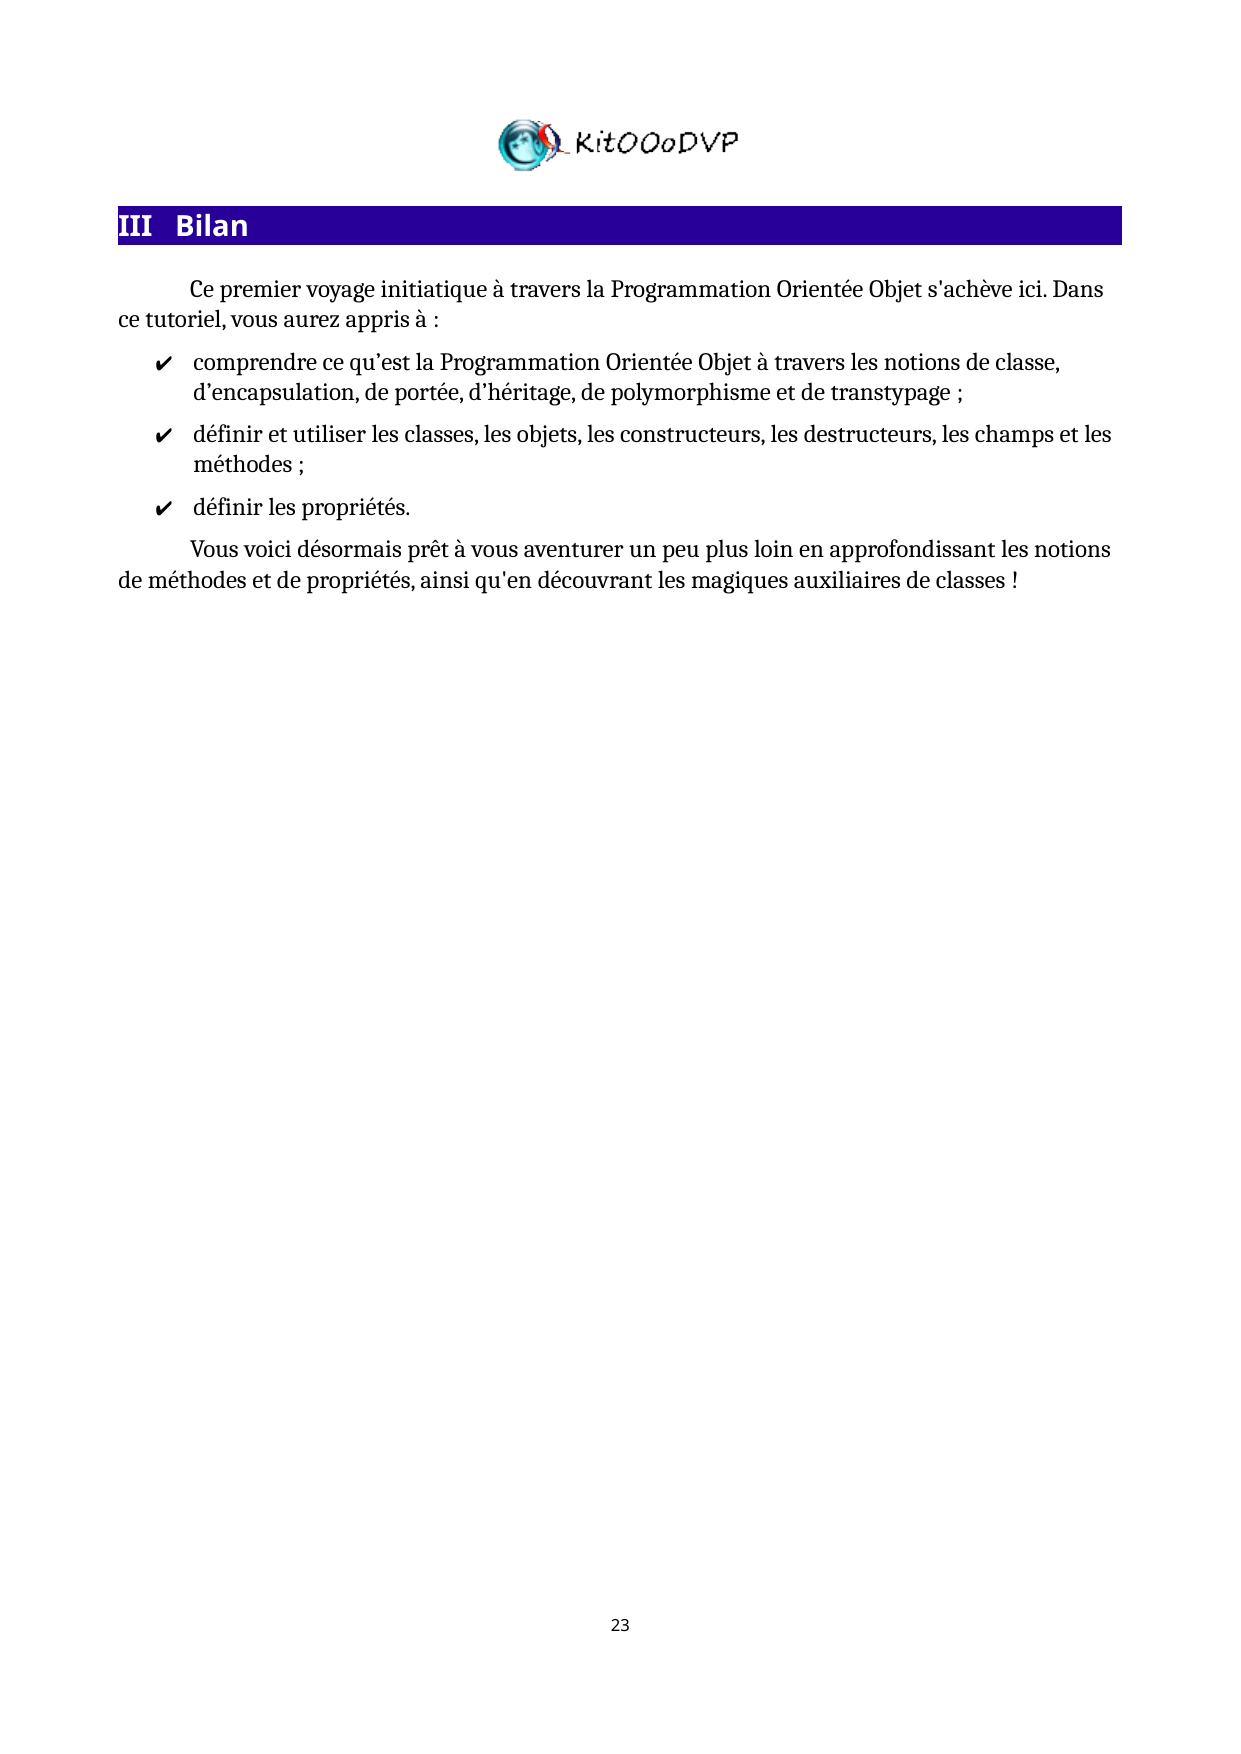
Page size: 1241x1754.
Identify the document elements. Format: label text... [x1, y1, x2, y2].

list définir les propriétés. [156, 493, 1122, 522]
text Vous voici désormais prêt à vous aventurer un peu plus loin en approfondissant les notions de méthodes et de propriétés, ainsi qu'en découvrant les magiques auxiliaires de classes ! [118, 535, 1122, 594]
text Ce premier voyage initiatique à travers la Programmation Orientée Objet s'achève ici. Dans ce tutoriel, vous aurez appris à : [118, 275, 1122, 333]
subtitle Bilan [118, 206, 1122, 245]
picture [497, 118, 743, 173]
list définir et utiliser les classes, les objets, les constructeurs, les destructeurs, les champs et les méthodes ; [156, 420, 1122, 479]
list comprendre ce qu’est la Programmation Orientée Objet à travers les notions de classe, d’encapsulation, de portée, d’héritage, de polymorphisme et de transtypage ; [156, 347, 1122, 406]
